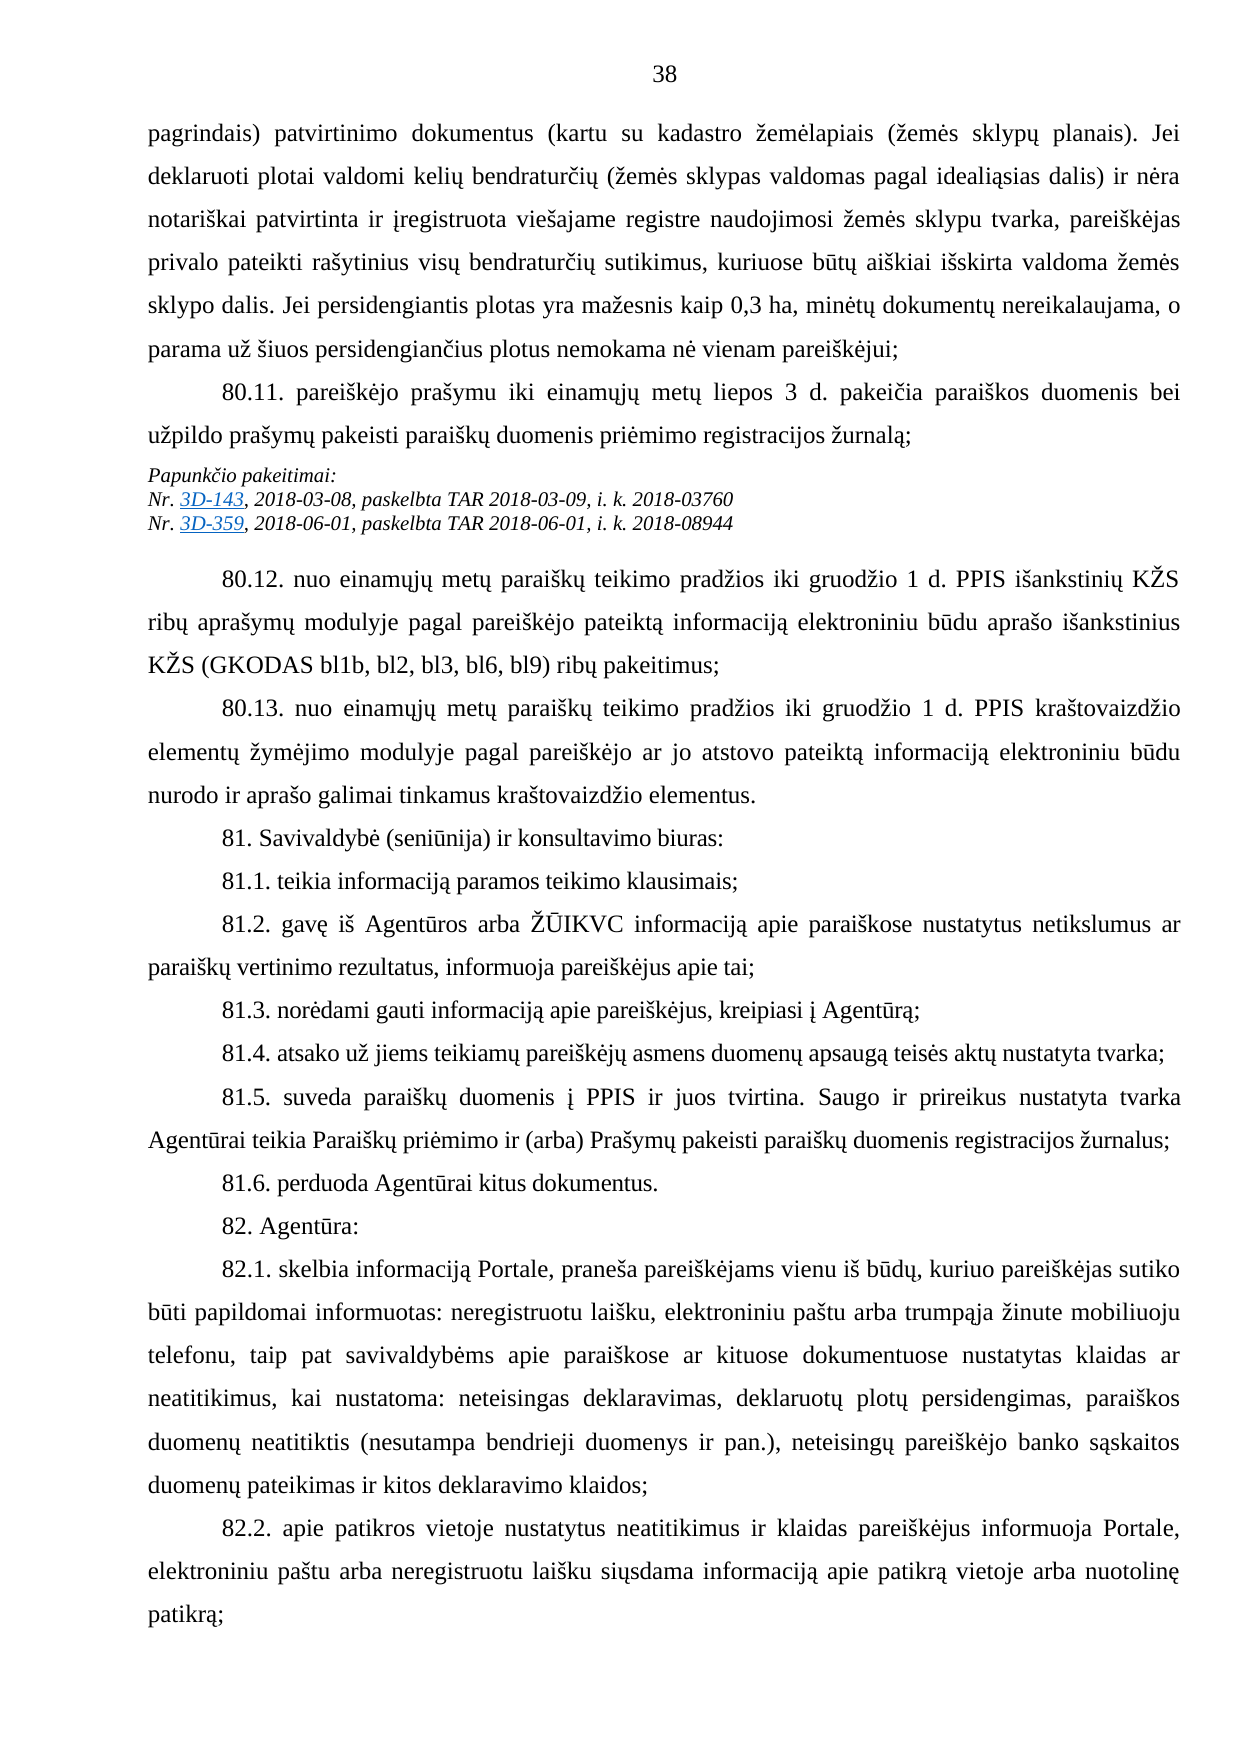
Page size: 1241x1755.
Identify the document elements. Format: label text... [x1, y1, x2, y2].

text Nr. 3D-143, 2018-03-08, paskelbta TAR 2018-03-09, i. k. 2018-03760 [148, 487, 1181, 511]
text Papunkčio pakeitimai: [148, 463, 1181, 487]
text 80.13. nuo einamųjų metų paraiškų teikimo pradžios iki gruodžio 1 d. PPIS kraštovaizdžio elementų žymėjimo modulyje pagal pareiškėjo ar jo atstovo pateiktą informaciją elektroniniu būdu nurodo ir aprašo galimai tinkamus kraštovaizdžio elementus. [148, 693, 1181, 808]
text 81.2. gavę iš Agentūros arba ŽŪIKVC informaciją apie paraiškose nustatytus netikslumus ar paraiškų vertinimo rezultatus, informuoja pareiškėjus apie tai; [148, 909, 1181, 981]
text 81.5. suveda paraiškų duomenis į PPIS ir juos tvirtina. Saugo ir prireikus nustatyta tvarka Agentūrai teikia Paraiškų priėmimo ir (arba) Prašymų pakeisti paraiškų duomenis registracijos žurnalus; [148, 1082, 1181, 1153]
text 81.4. atsako už jiems teikiamų pareiškėjų asmens duomenų apsaugą teisės aktų nustatyta tvarka; [148, 1038, 1181, 1067]
text 81.1. teikia informaciją paramos teikimo klausimais; [148, 866, 1181, 895]
text 82.1. skelbia informaciją Portale, praneša pareiškėjams vienu iš būdų, kuriuo pareiškėjas sutiko būti papildomai informuotas: neregistruotu laišku, elektroniniu paštu arba trumpąja žinute mobiliuoju telefonu, taip pat savivaldybėms apie paraiškose ar kituose dokumentuose nustatytas klaidas ar neatitikimus, kai nustatoma: neteisingas deklaravimas, deklaruotų plotų persidengimas, paraiškos duomenų neatitiktis (nesutampa bendrieji duomenys ir pan.), neteisingų pareiškėjo banko sąskaitos duomenų pateikimas ir kitos deklaravimo klaidos; [148, 1254, 1181, 1498]
text 81.6. perduoda Agentūrai kitus dokumentus. [148, 1168, 1181, 1197]
text 80.11. pareiškėjo prašymu iki einamųjų metų liepos 3 d. pakeičia paraiškos duomenis bei užpildo prašymų pakeisti paraiškų duomenis priėmimo registracijos žurnalą; [148, 377, 1181, 449]
text Nr. 3D-359, 2018-06-01, paskelbta TAR 2018-06-01, i. k. 2018-08944 [148, 511, 1181, 535]
text 81.3. norėdami gauti informaciją apie pareiškėjus, kreipiasi į Agentūrą; [148, 995, 1181, 1024]
text 82. Agentūra: [148, 1211, 1181, 1240]
text pagrindais) patvirtinimo dokumentus (kartu su kadastro žemėlapiais (žemės sklypų planais). Jei deklaruoti plotai valdomi kelių bendraturčių (žemės sklypas valdomas pagal idealiąsias dalis) ir nėra notariškai patvirtinta ir įregistruota viešajame registre naudojimosi žemės sklypu tvarka, pareiškėjas privalo pateikti rašytinius visų bendraturčių sutikimus, kuriuose būtų aiškiai išskirta valdoma žemės sklypo dalis. Jei persidengiantis plotas yra mažesnis kaip 0,3 ha, minėtų dokumentų nereikalaujama, o parama už šiuos persidengiančius plotus nemokama nė vienam pareiškėjui; [148, 118, 1181, 362]
text 81. Savivaldybė (seniūnija) ir konsultavimo biuras: [148, 823, 1181, 852]
text 80.12. nuo einamųjų metų paraiškų teikimo pradžios iki gruodžio 1 d. PPIS išankstinių KŽS ribų aprašymų modulyje pagal pareiškėjo pateiktą informaciją elektroniniu būdu aprašo išankstinius KŽS (GKODAS bl1b, bl2, bl3, bl6, bl9) ribų pakeitimus; [148, 564, 1181, 679]
text 82.2. apie patikros vietoje nustatytus neatitikimus ir klaidas pareiškėjus informuoja Portale, elektroniniu paštu arba neregistruotu laišku siųsdama informaciją apie patikrą vietoje arba nuotolinę patikrą; [148, 1513, 1181, 1628]
